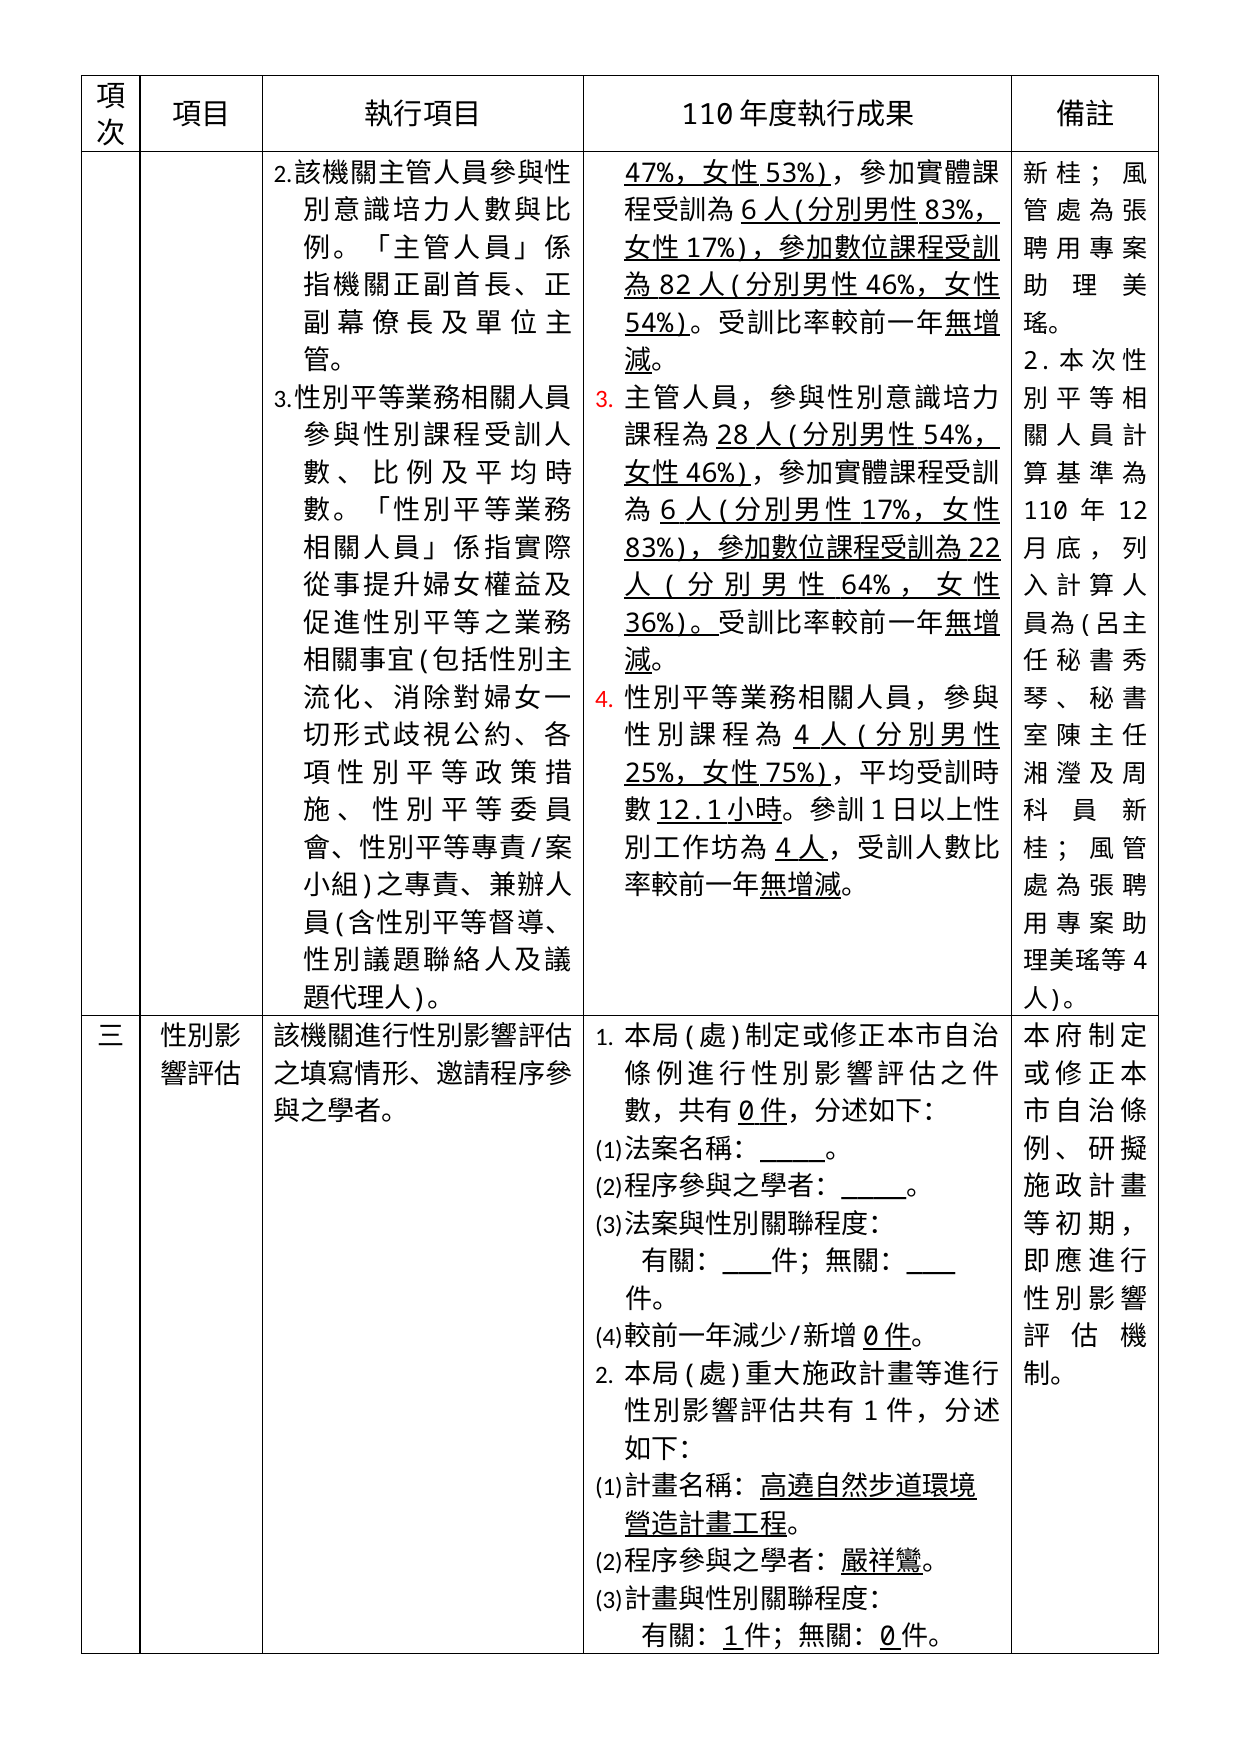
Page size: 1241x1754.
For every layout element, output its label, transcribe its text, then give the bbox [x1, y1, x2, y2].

table_header 項次 [82, 76, 139, 151]
table_header 執行項目 [263, 76, 583, 151]
table_cell [141, 152, 262, 1014]
table_cell 本府制定或修正本市自治條例、研擬施政計畫等初期，即應進行性別影響評估機制。 [1012, 1016, 1158, 1653]
table_cell 本局(處)制定或修正本市自治條例進行性別影響評估之件數，共有0件，分述如下： 法案名稱：____。 程序參與之學者：____。 法案與性別關聯程度： 有關：___件；無關：___件。 較前一年減少/新增0件。 本局(處)重大施政計畫等進行性別影響評估共有1件，分述如下： 計畫名稱：高遶自然步道環境營造計畫工程。 程序參與之學者：嚴祥鸞。 計畫與性別關聯程度： 有關：1件；無關：0件。 較前一年減少/新增0件。 本局(處)非重大施政計畫等進行性別影響評估共有1件，分述如下： 計畫名稱：巴陵時光步道串聯整建工程。 程序參與之學者：嚴祥鸞。 計畫與性別關聯程度： 有關：1件；無關：0件。 較前一年減少/新增0件。 [584, 1016, 1011, 1653]
table_header 備註 [1012, 76, 1158, 151]
table_cell [82, 152, 139, 1014]
table_header 項目 [141, 76, 262, 151]
table_cell 性別影響評估 [141, 1016, 262, 1653]
table_cell 該機關一般公務人員參與性別意識培力人數與比例。「一般公務人員」係指 (1)依法任用、派用之有給專任人員。(2)依法聘任、聘用及僱用人員。(3)公務人員考試錄取人員。 該機關主管人員參與性別意識培力人數與比例。「主管人員」係指機關正副首長、正副幕僚長及單位主管。 性別平等業務相關人員參與性別課程受訓人數、比例及平均時數。「性別平等業務相關人員」係指實際從事提升婦女權益及促進性別平等之業務相關事宜(包括性別主流化、消除對婦女一切形式歧視公約、各項性別平等政策措施、性別平等委員會、性別平等專責/案小組)之專責、兼辦人員(含性別平等督導、性別議題聯絡人及議題代理人)。 [263, 152, 583, 1014]
table_header 110年度執行成果 [584, 76, 1011, 151]
table_cell 47%，女性53%)，參加實體課程受訓為6人(分別男性83%，女性17%)，參加數位課程受訓為82人(分別男性46%，女性54%)。受訓比率較前一年無增減。 主管人員，參與性別意識培力課程為28人(分別男性54%，女性46%)，參加實體課程受訓為6人(分別男性17%，女性83%)，參加數位課程受訓為22人(分別男性64%，女性36%)。受訓比率較前一年無增減。 性別平等業務相關人員，參與性別課程為4人(分別男性25%，女性75%)，平均受訓時數12.1小時。參訓1日以上性別工作坊為4人，受訓人數比率較前一年無增減。 [584, 152, 1011, 1014]
table_cell 新桂；風管處為張聘用專案助理美瑤。 2.本次性別平等相關人員計算基準為110年12月底，列入計算人員為(呂主任秘書秀琴、秘書室陳主任湘瀅及周科員新桂；風管處為張聘用專案助理美瑤等4人)。 [1012, 152, 1158, 1014]
table_cell 三 [82, 1016, 139, 1653]
table_cell 該機關進行性別影響評估之填寫情形、邀請程序參與之學者。 [263, 1016, 583, 1653]
